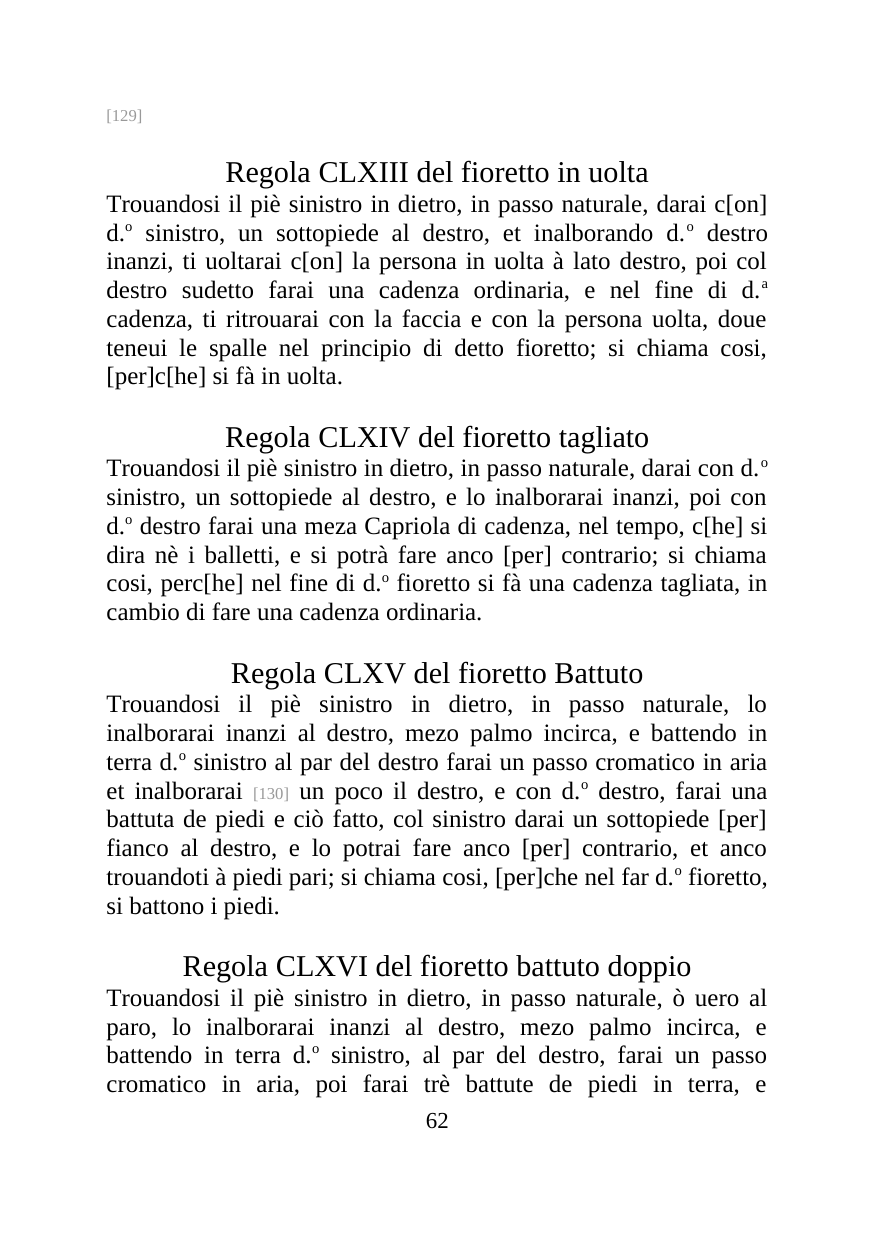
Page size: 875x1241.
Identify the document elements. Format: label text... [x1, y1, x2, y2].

subtitle Regola CLXIV del fioretto tagliato [106, 419, 768, 453]
text Trouandosi il piè sinistro in dietro, in passo naturale, darai con d.o sinistro, un sottopiede al destro, e lo inalborarai inanzi, poi con d.o destro farai una meza Capriola di cadenza, nel tempo, c[he] si dira nè i balletti, e si potrà fare anco [per] contrario; si chiama cosi, perc[he] nel fine di d.o fioretto si fà una cadenza tagliata, in cambio di fare una cadenza ordinaria. [106, 453, 768, 626]
text Trouandosi il piè sinistro in dietro, in passo naturale, ò uero al paro, lo inalborarai inanzi al destro, mezo palmo incirca, e battendo in terra d.o sinistro, al par del destro, farai un passo cromatico in aria, poi farai trè battute de piedi in terra, e [106, 983, 768, 1098]
subtitle Regola CLXVI del fioretto battuto doppio [106, 948, 768, 983]
text [129] [142, 106, 768, 125]
subtitle Regola CLXV del fioretto Battuto [106, 655, 768, 689]
text Trouandosi il piè sinistro in dietro, in passo naturale, lo inalborarai inanzi al destro, mezo palmo incirca, e battendo in terra d.o sinistro al par del destro farai un passo cromatico in aria et inalborarai [130] un poco il destro, e con d.o destro, farai una battuta de piedi e ciò fatto, col sinistro darai un sottopiede [per] fianco al destro, e lo potrai fare anco [per] contrario, et anco trouandoti à piedi pari; si chiama cosi, [per]che nel far d.o fioretto, si battono i piedi. [106, 689, 768, 919]
subtitle Regola CLXIII del fioretto in uolta [106, 154, 768, 189]
text Trouandosi il piè sinistro in dietro, in passo naturale, darai c[on] d.o sinistro, un sottopiede al destro, et inalborando d.o destro inanzi, ti uoltarai c[on] la persona in uolta à lato destro, poi col destro sudetto farai una cadenza ordinaria, e nel fine di d.a cadenza, ti ritrouarai con la faccia e con la persona uolta, doue teneui le spalle nel principio di detto fioretto; si chiama cosi, [per]c[he] si fà in uolta. [106, 189, 768, 390]
